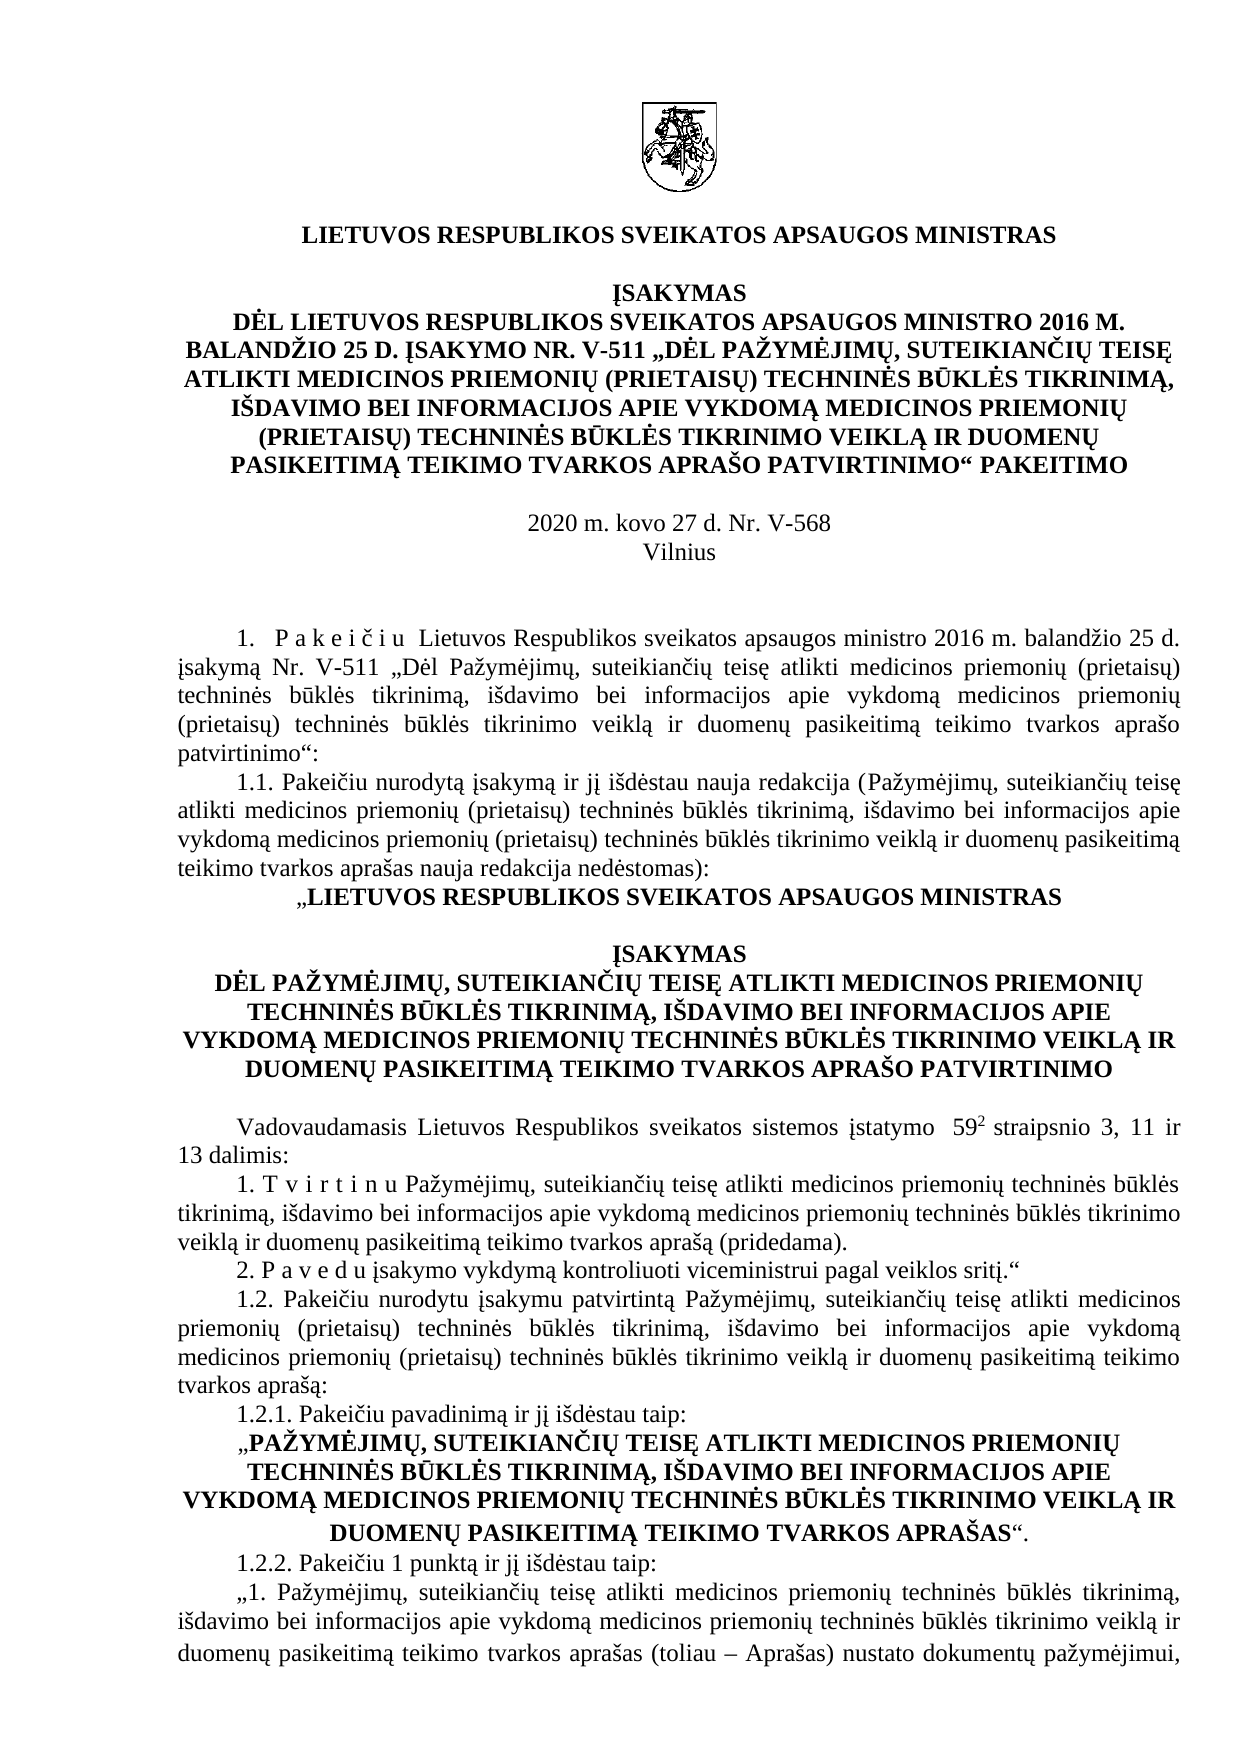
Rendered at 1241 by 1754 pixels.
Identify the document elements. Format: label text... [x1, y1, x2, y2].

text Vilnius [177, 537, 1181, 565]
text 2. P a v e d u įsakymo vykdymą kontroliuoti viceministrui pagal veiklos sritį.“ [177, 1255, 1181, 1284]
text LIETUVOS RESPUBLIKOS SVEIKATOS APSAUGOS MINISTRAS [177, 220, 1181, 249]
text ĮSAKYMAS [177, 278, 1181, 307]
text „LIETUVOS RESPUBLIKOS SVEIKATOS APSAUGOS MINISTRAS [177, 882, 1181, 910]
text „pažymėjimų, suteikiančių teisę atlikti MEDICINOS priemonių TECHNINĖS BŪKLĖS TIKRINIMĄ, išdavimo BEI INFORMACIJOS APIE VYKDOMĄ MEDICINOS PRIEMONIŲ TECHNINĖS BŪKLĖS TIKRINIMO VEIKLĄ IR DUOMENŲ PASIKEITIMĄ TEIKIMO TVARKOS aprašas“. [177, 1428, 1181, 1548]
text 1. T v i r t i n u Pažymėjimų, suteikiančių teisę atlikti medicinos priemonių techninės būklės tikrinimą, išdavimo bei informacijos apie vykdomą medicinos priemonių techninės būklės tikrinimo veiklą ir duomenų pasikeitimą teikimo tvarkos aprašą (pridedama). [177, 1169, 1181, 1255]
text DĖL LIETUVOS RESPUBLIKOS SVEIKATOS APSAUGOS MINISTRO 2016 M. BALANDŽIO 25 D. ĮSAKYMO NR. V-511 „DĖL PAŽYMĖJIMŲ, SUTEIKIANČIŲ TEISĘ ATLIKTI MEDICINOS PRIEMONIŲ (PRIETAISŲ) TECHNINĖS BŪKLĖS TIKRINIMĄ, IŠDAVIMO BEI INFORMACIJOS APIE VYKDOMĄ MEDICINOS PRIEMONIŲ (PRIETAISŲ) TECHNINĖS BŪKLĖS TIKRINIMO VEIKLĄ IR DUOMENŲ PASIKEITIMĄ TEIKIMO TVARKOS APRAŠO PATVIRTINIMO“ PAKEITIMO [177, 307, 1181, 479]
text DĖL PAŽYMĖJIMŲ, SUTEIKIANČIŲ TEISĘ ATLIKTI MEDICINOS PRIEMONIŲ TECHNINĖS BŪKLĖS TIKRINIMĄ, IŠDAVIMO BEI INFORMACIJOS APIE VYKDOMĄ MEDICINOS PRIEMONIŲ TECHNINĖS BŪKLĖS TIKRINIMO VEIKLĄ IR DUOMENŲ PASIKEITIMĄ TEIKIMO TVARKOS APRAŠO PATVIRTINIMO [177, 968, 1181, 1083]
text ĮSAKYMAS [177, 939, 1181, 968]
text „1. Pažymėjimų, suteikiančių teisę atlikti medicinos priemonių techninės būklės tikrinimą, išdavimo bei informacijos apie vykdomą medicinos priemonių techninės būklės tikrinimo veiklą ir duomenų pasikeitimą teikimo tvarkos aprašas (toliau – Aprašas) nustato dokumentų pažymėjimui, [177, 1577, 1181, 1668]
text 2020 m. kovo 27 d. Nr. V-568 [177, 508, 1181, 537]
text 1. Pakeičiu Lietuvos Respublikos sveikatos apsaugos ministro 2016 m. balandžio 25 d. įsakymą Nr. V-511 „Dėl Pažymėjimų, suteikiančių teisę atlikti medicinos priemonių (prietaisų) techninės būklės tikrinimą, išdavimo bei informacijos apie vykdomą medicinos priemonių (prietaisų) techninės būklės tikrinimo veiklą ir duomenų pasikeitimą teikimo tvarkos aprašo patvirtinimo“: [177, 623, 1181, 767]
text Vadovaudamasis Lietuvos Respublikos sveikatos sistemos įstatymo 592 straipsnio 3, 11 ir 13 dalimis: [177, 1112, 1181, 1169]
text 1.2. Pakeičiu nurodytu įsakymu patvirtintą Pažymėjimų, suteikiančių teisę atlikti medicinos priemonių (prietaisų) techninės būklės tikrinimą, išdavimo bei informacijos apie vykdomą medicinos priemonių (prietaisų) techninės būklės tikrinimo veiklą ir duomenų pasikeitimą teikimo tvarkos aprašą: [177, 1284, 1181, 1399]
text 1.2.2. Pakeičiu 1 punktą ir jį išdėstau taip: [177, 1548, 1181, 1577]
text 1.2.1. Pakeičiu pavadinimą ir jį išdėstau taip: [177, 1399, 1181, 1428]
text 1.1. Pakeičiu nurodytą įsakymą ir jį išdėstau nauja redakcija (Pažymėjimų, suteikiančių teisę atlikti medicinos priemonių (prietaisų) techninės būklės tikrinimą, išdavimo bei informacijos apie vykdomą medicinos priemonių (prietaisų) techninės būklės tikrinimo veiklą ir duomenų pasikeitimą teikimo tvarkos aprašas nauja redakcija nedėstomas): [177, 767, 1181, 882]
